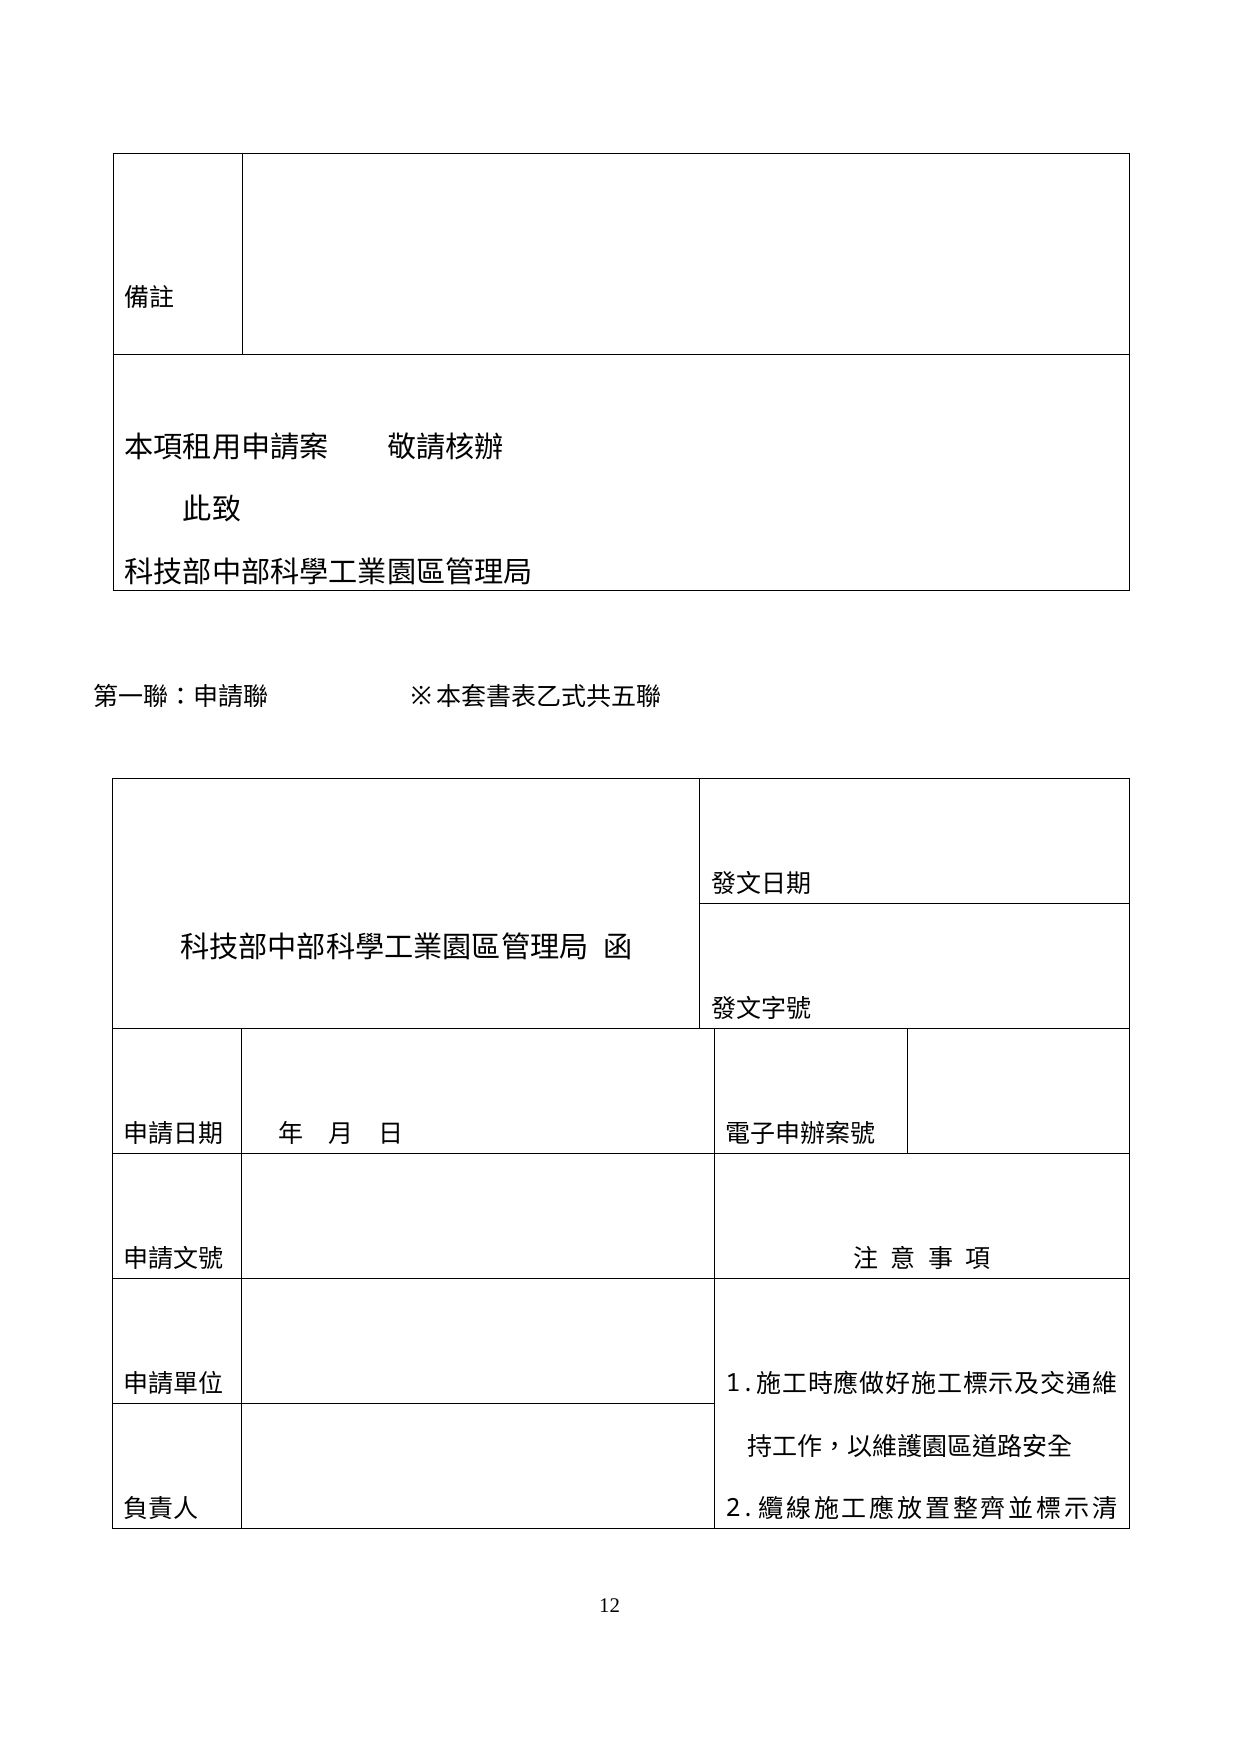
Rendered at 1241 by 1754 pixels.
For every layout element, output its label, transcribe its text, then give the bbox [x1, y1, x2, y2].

table_cell [242, 1404, 714, 1528]
table_cell 申請文號 [113, 1154, 241, 1278]
table_cell [908, 1029, 1129, 1153]
text 第一聯：申請聯 ※本套書表乙式共五聯 [56, 653, 1162, 715]
table_cell 申請單位 [113, 1279, 241, 1403]
table_cell 備註 [114, 154, 242, 354]
table_header 科技部中部科學工業園區管理局 函 [113, 779, 699, 1028]
table_cell 注 意 事 項 [715, 1154, 1129, 1278]
table_cell 申請日期 [113, 1029, 241, 1153]
table_cell 1.施工時應做好施工標示及交通維持工作，以維護園區道路安全 2.纜線施工應放置整齊並標示清 [715, 1279, 1129, 1528]
table_cell 負責人 [113, 1404, 241, 1528]
table_cell [242, 1279, 714, 1403]
table_header 發文日期 [700, 779, 832, 903]
table_cell [832, 904, 1129, 1028]
table_cell [242, 1154, 714, 1278]
table_cell [243, 154, 1129, 354]
table_cell 電子申辦案號 [715, 1029, 907, 1153]
table_cell 發文字號 [700, 904, 832, 1028]
table_header [832, 779, 1129, 903]
table_cell 本項租用申請案 敬請核辦 此致 科技部中部科學工業園區管理局 [114, 355, 1129, 590]
table_cell 年 月 日 [242, 1029, 714, 1153]
